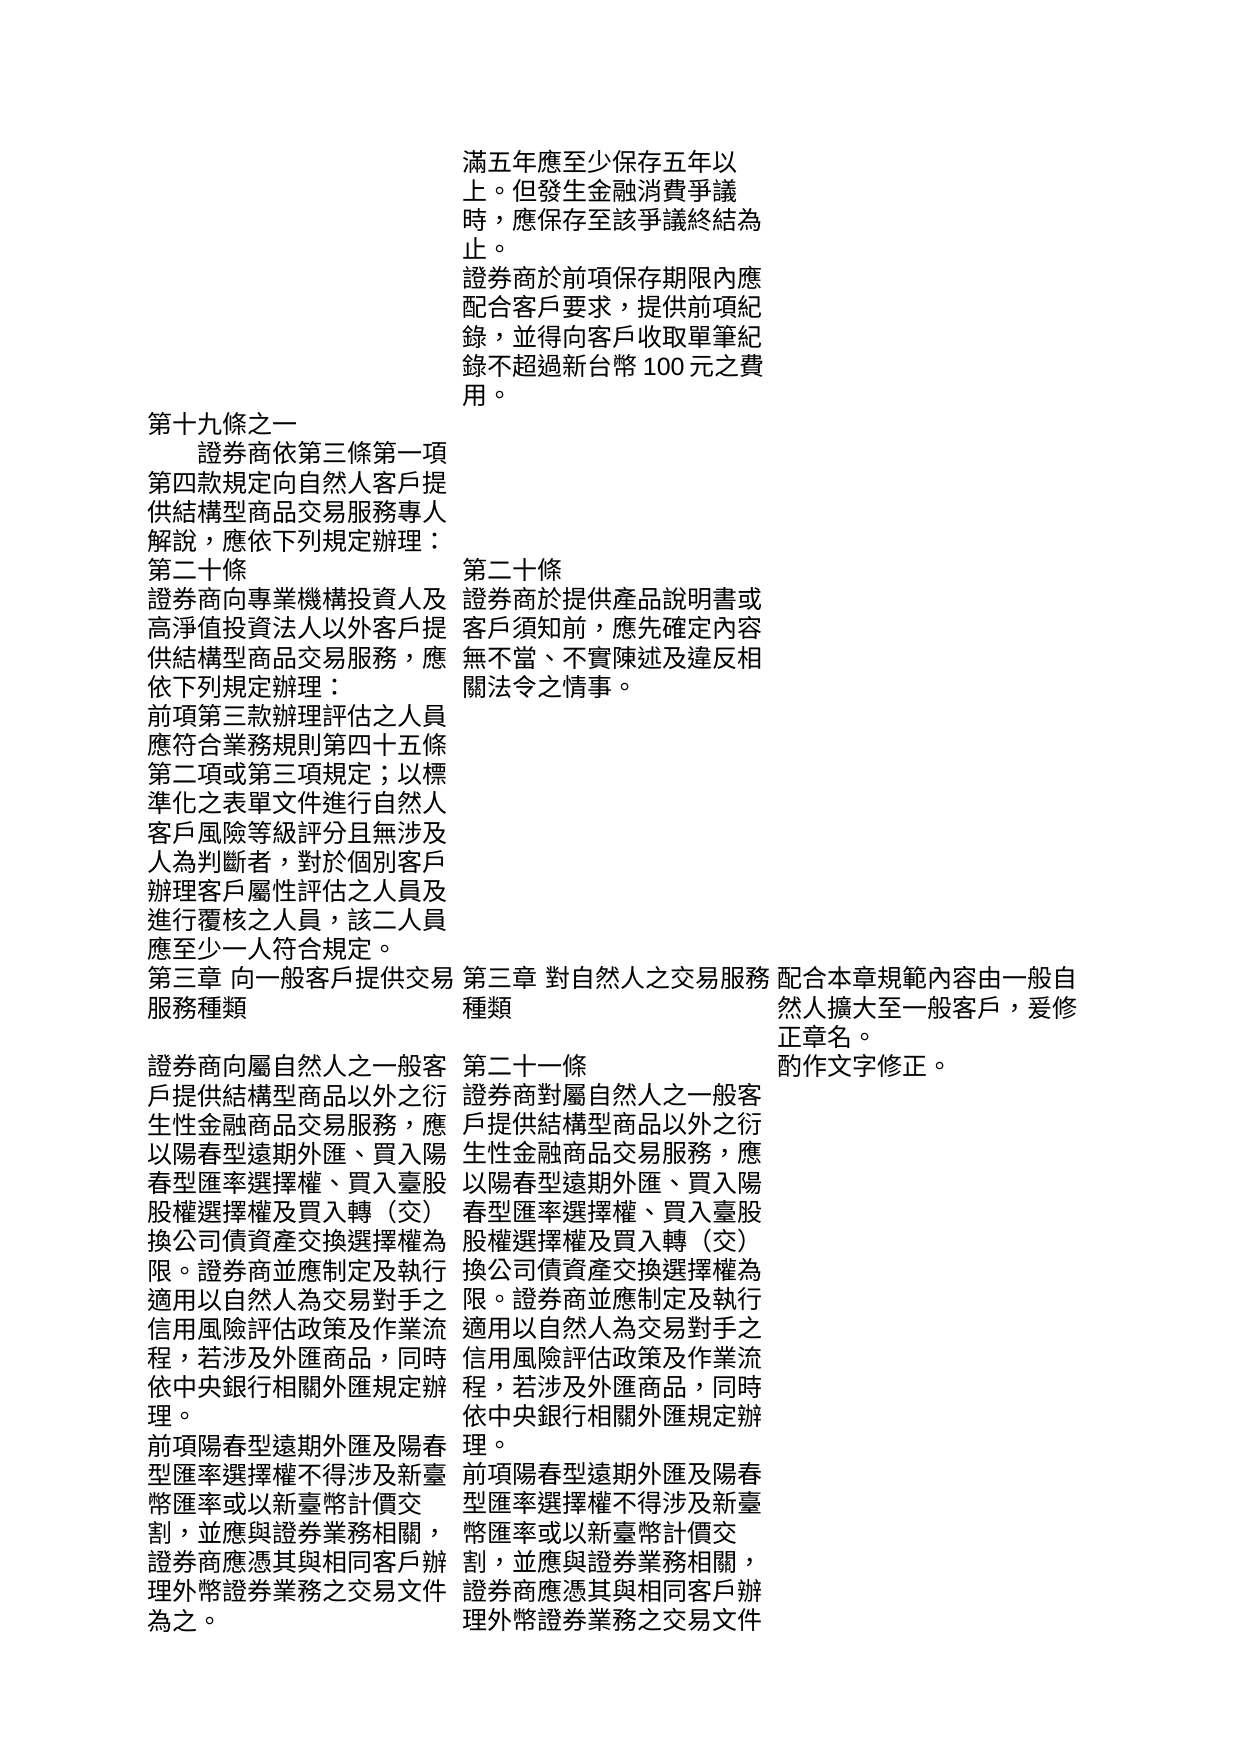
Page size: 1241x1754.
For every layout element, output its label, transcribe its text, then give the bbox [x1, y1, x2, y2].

table_cell [148, 148, 463, 410]
table_cell [778, 556, 1092, 964]
table_cell 第二十一條 證券商對屬自然人之一般客戶提供結構型商品以外之衍生性金融商品交易服務，應以陽春型遠期外匯、買入陽春型匯率選擇權、買入臺股股權選擇權及買入轉（交）換公司債資產交換選擇權為限。證券商並應制定及執行適用以自然人為交易對手之信用風險評估政策及作業流程，若涉及外匯商品，同時依中央銀行相關外匯規定辦理。 前項陽春型遠期外匯及陽春型匯率選擇權不得涉及新臺幣匯率或以新臺幣計價交割，並應與證券業務相關，證券商應憑其與相同客戶辦理外幣證券業務之交易文件 [463, 1052, 777, 1636]
table_cell 第二十條 證券商於提供產品說明書或客戶須知前，應先確定內容無不當、不實陳述及違反相關法令之情事。 [463, 556, 777, 964]
table_cell 配合本章規範內容由一般自然人擴大至一般客戶，爰修正章名。 [778, 965, 1092, 1052]
table_cell 第二十條 證券商向專業機構投資人及高淨值投資法人以外客戶提供結構型商品交易服務，應依下列規定辦理： 前項第三款辦理評估之人員應符合業務規則第四十五條第二項或第三項規定；以標準化之表單文件進行自然人客戶風險等級評分且無涉及人為判斷者，對於個別客戶辦理客戶屬性評估之人員及進行覆核之人員，該二人員應至少一人符合規定。 [148, 556, 463, 964]
table_cell 第三章 向一般客戶提供交易服務種類 [148, 965, 463, 1052]
table_cell 第三章 對自然人之交易服務種類 [463, 965, 777, 1052]
table_cell 第二十一條 證券商向屬自然人之一般客戶提供結構型商品以外之衍生性金融商品交易服務，應以陽春型遠期外匯、買入陽春型匯率選擇權、買入臺股股權選擇權及買入轉（交）換公司債資產交換選擇權為限。證券商並應制定及執行適用以自然人為交易對手之信用風險評估政策及作業流程，若涉及外匯商品，同時依中央銀行相關外匯規定辦理。 前項陽春型遠期外匯及陽春型匯率選擇權不得涉及新臺幣匯率或以新臺幣計價交割，並應與證券業務相關，證券商應憑其與相同客戶辦理外幣證券業務之交易文件為之。 [148, 1052, 463, 1636]
table_cell [778, 410, 1092, 556]
table_cell [463, 410, 777, 556]
table_cell [778, 148, 1092, 410]
table_cell 酌作文字修正。 [778, 1052, 1092, 1636]
table_cell 滿五年應至少保存五年以上。但發生金融消費爭議時，應保存至該爭議終結為止。 證券商於前項保存期限內應配合客戶要求，提供前項紀錄，並得向客戶收取單筆紀錄不超過新台幣100元之費用。 [463, 148, 777, 410]
table_cell 第十九條之一 證券商依第三條第一項第四款規定向自然人客戶提供結構型商品交易服務專人解說，應依下列規定辦理： [148, 410, 463, 556]
